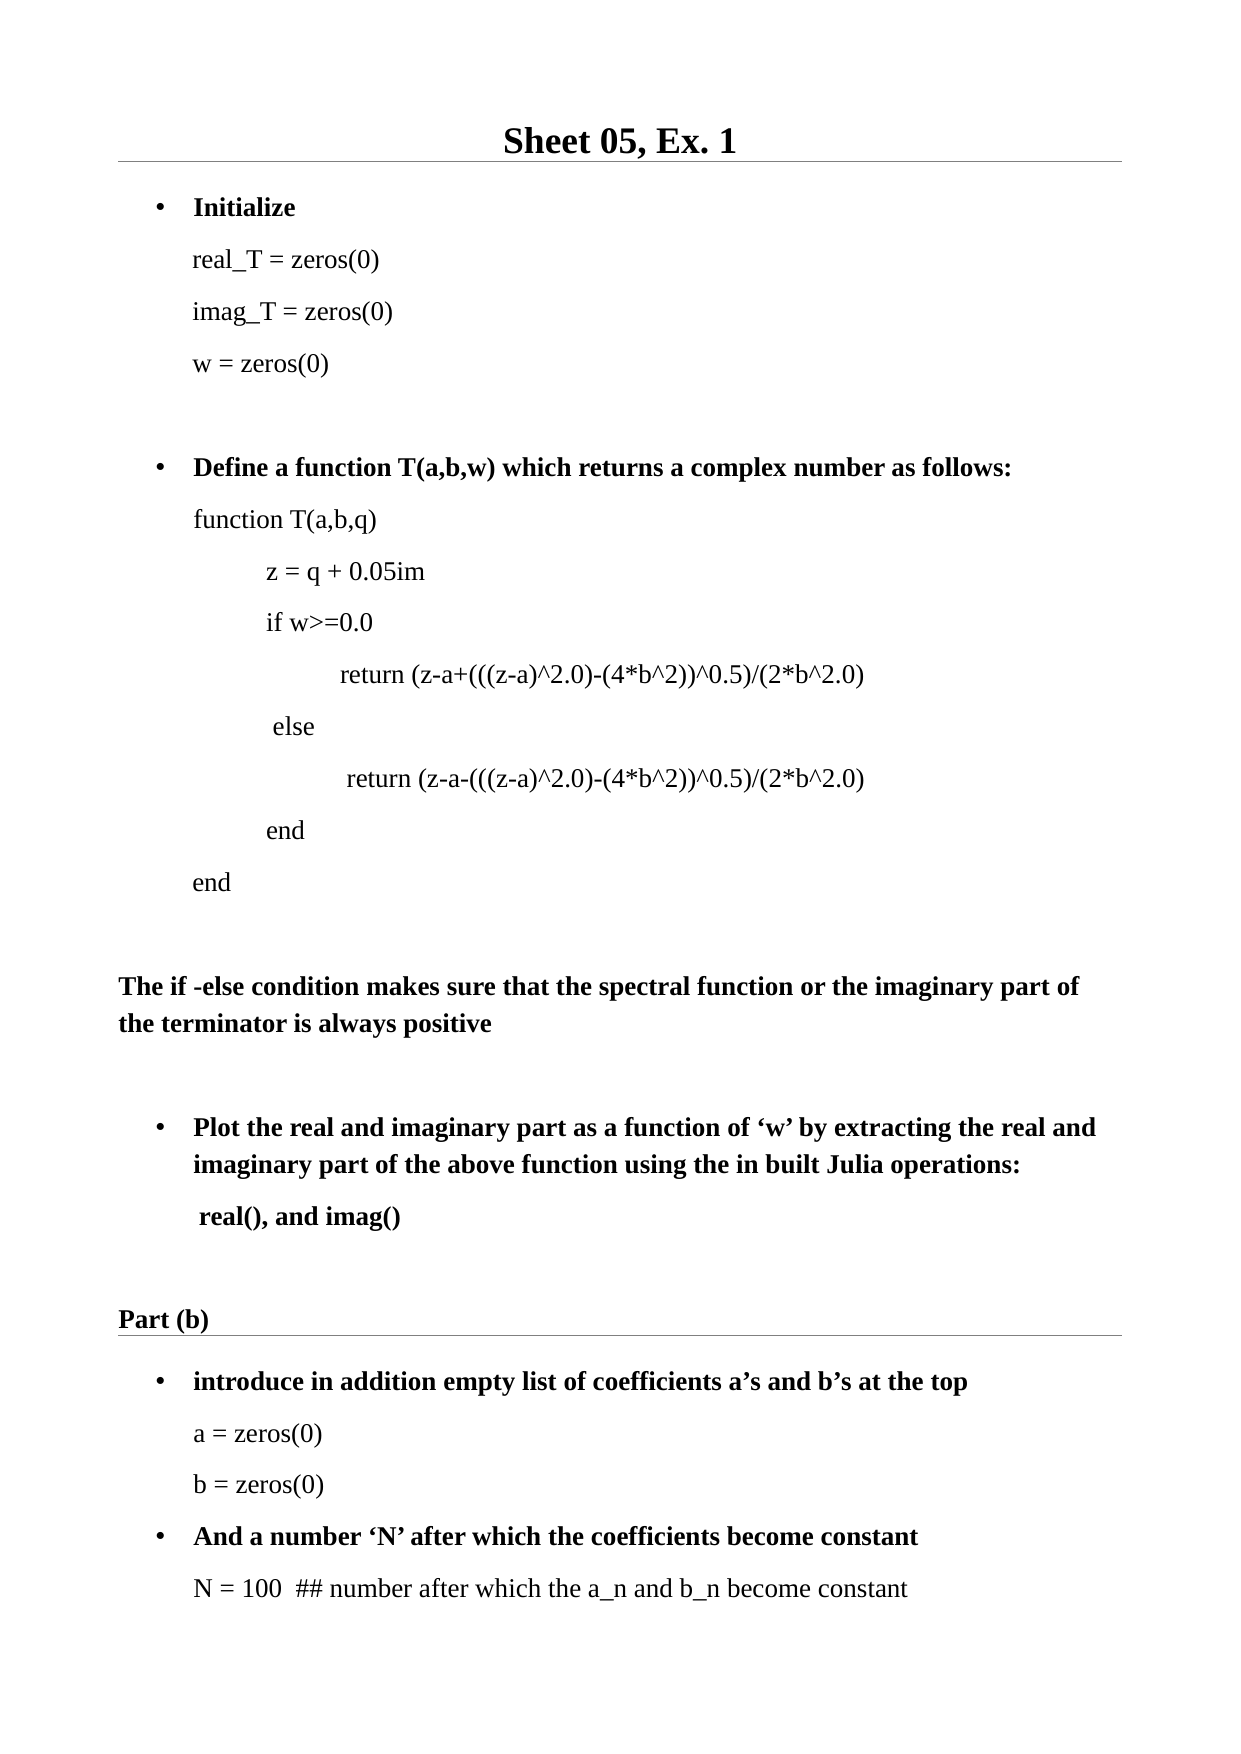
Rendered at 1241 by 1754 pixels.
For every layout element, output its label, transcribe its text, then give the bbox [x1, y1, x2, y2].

list function T(a,b,q) [156, 503, 1122, 534]
text Sheet 05, Ex. 1 [118, 118, 1122, 161]
text w = zeros(0) [118, 347, 1122, 378]
text z = q + 0.05im [118, 554, 1122, 586]
text real(), and imag() [118, 1200, 1122, 1231]
text return (z-a+(((z-a)^2.0)-(4*b^2))^0.5)/(2*b^2.0) [118, 658, 1122, 689]
text end [118, 814, 1122, 845]
text return (z-a-(((z-a)^2.0)-(4*b^2))^0.5)/(2*b^2.0) [118, 762, 1122, 793]
list Initialize [156, 191, 1122, 222]
text imag_T = zeros(0) [118, 295, 1122, 326]
text else [118, 710, 1122, 741]
text if w>=0.0 [118, 606, 1122, 638]
list a = zeros(0) [156, 1417, 1122, 1448]
text real_T = zeros(0) [118, 243, 1122, 274]
list N = 100 ## number after which the a_n and b_n become constant [156, 1572, 1122, 1604]
text end [118, 866, 1122, 897]
list And a number ‘N’ after which the coefficients become constant [156, 1520, 1122, 1552]
list Plot the real and imaginary part as a function of ‘w’ by extracting the real and imaginary part of the above function using the in built Julia operations: [156, 1111, 1122, 1179]
list Define a function T(a,b,w) which returns a complex number as follows: [156, 451, 1122, 482]
list b = zeros(0) [156, 1468, 1122, 1500]
list introduce in addition empty list of coefficients a’s and b’s at the top [156, 1364, 1122, 1396]
text The if -else condition makes sure that the spectral function or the imaginary part of the terminator is always positive [118, 969, 1122, 1038]
text Part (b) [118, 1304, 1122, 1335]
